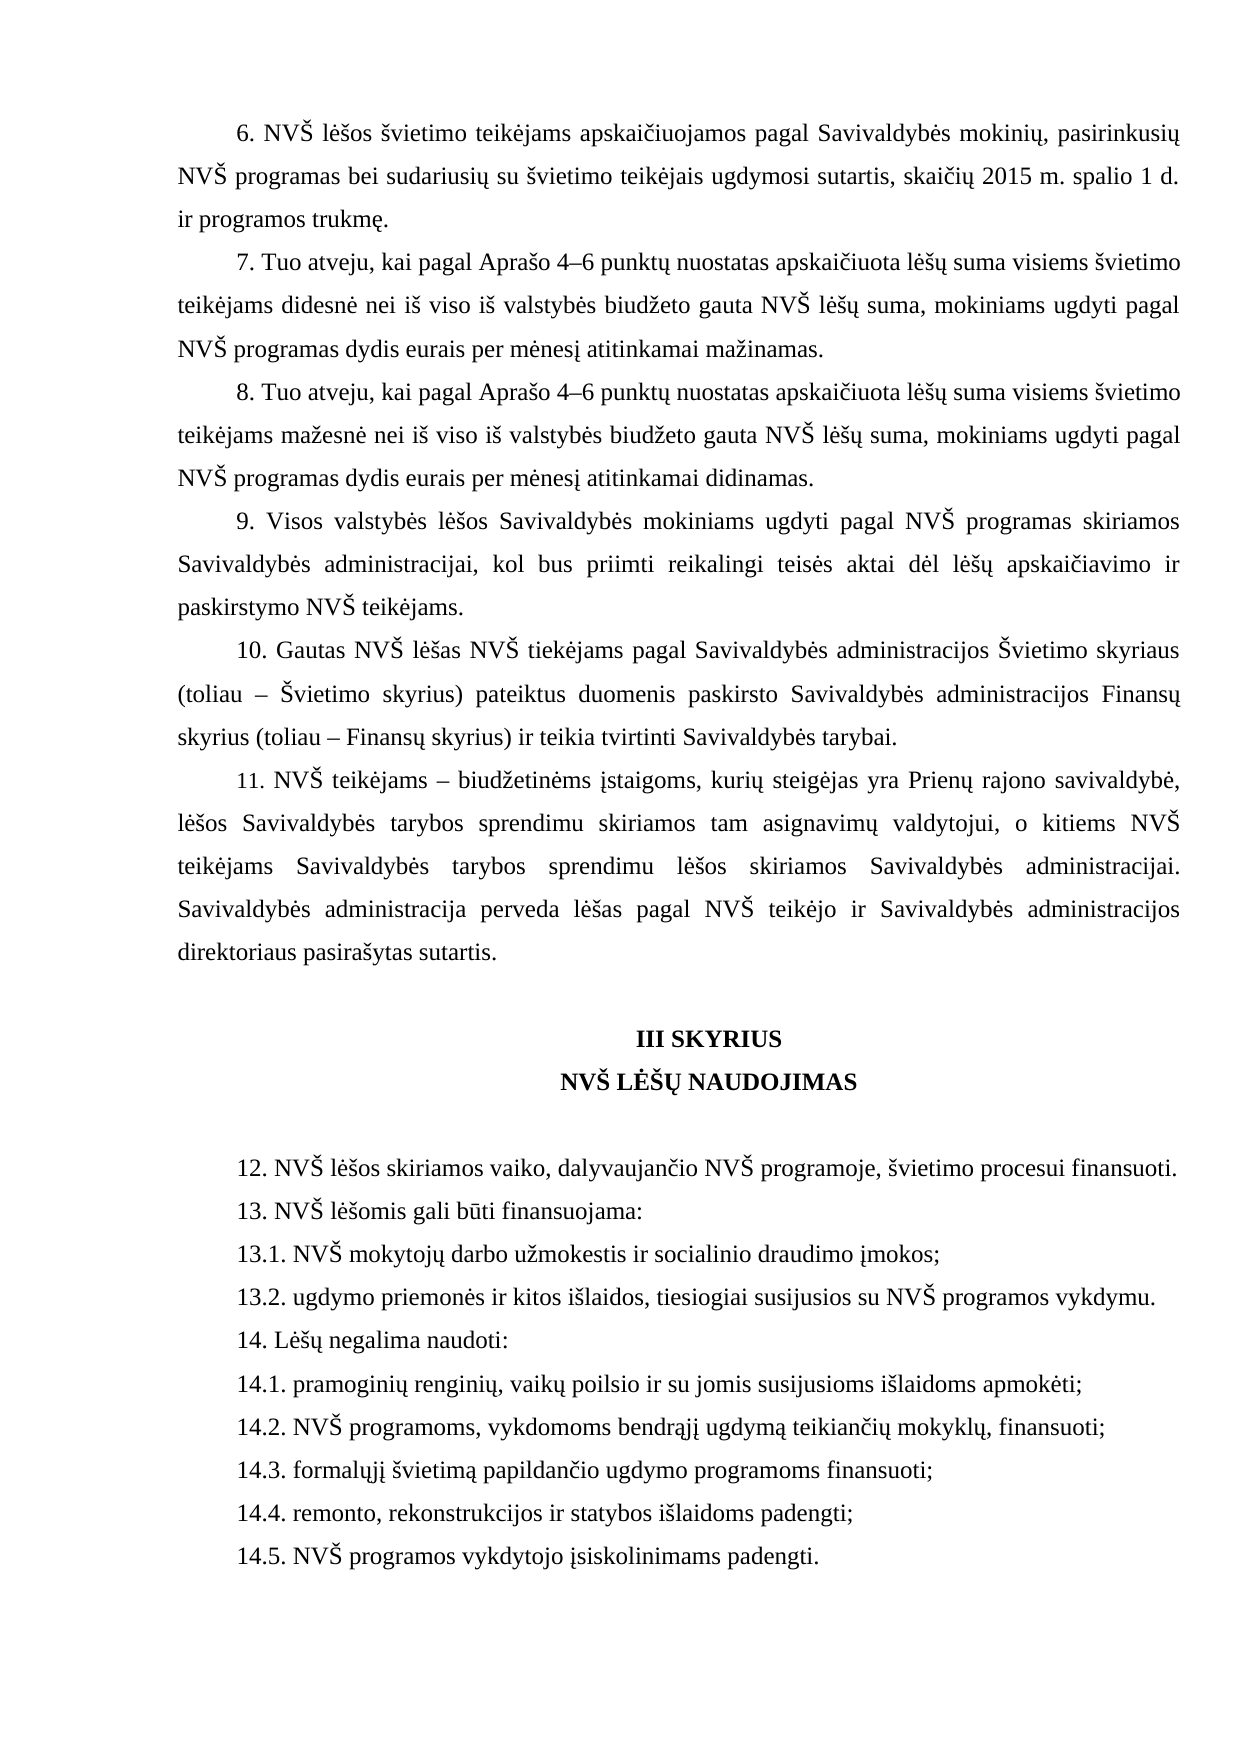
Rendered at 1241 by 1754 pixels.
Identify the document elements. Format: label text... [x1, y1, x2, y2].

text 14.3. formalųjį švietimą papildančio ugdymo programoms finansuoti; [177, 1455, 1181, 1484]
text 7. Tuo atveju, kai pagal Aprašo 4–6 punktų nuostatas apskaičiuota lėšų suma visiems švietimo teikėjams didesnė nei iš viso iš valstybės biudžeto gauta NVŠ lėšų suma, mokiniams ugdyti pagal NVŠ programas dydis eurais per mėnesį atitinkamai mažinamas. [177, 247, 1181, 362]
text NVŠ LĖŠŲ NAUDOJIMAS [236, 1067, 1181, 1096]
text 6. NVŠ lėšos švietimo teikėjams apskaičiuojamos pagal Savivaldybės mokinių, pasirinkusių NVŠ programas bei sudariusių su švietimo teikėjais ugdymosi sutartis, skaičių 2015 m. spalio 1 d. ir programos trukmę. [177, 118, 1181, 233]
text 8. Tuo atveju, kai pagal Aprašo 4–6 punktų nuostatas apskaičiuota lėšų suma visiems švietimo teikėjams mažesnė nei iš viso iš valstybės biudžeto gauta NVŠ lėšų suma, mokiniams ugdyti pagal NVŠ programas dydis eurais per mėnesį atitinkamai didinamas. [177, 377, 1181, 492]
text 14. Lėšų negalima naudoti: [177, 1326, 1181, 1354]
text III SKYRIUS [236, 1024, 1181, 1052]
text 11. NVŠ teikėjams – biudžetinėms įstaigoms, kurių steigėjas yra Prienų rajono savivaldybė, lėšos Savivaldybės tarybos sprendimu skiriamos tam asignavimų valdytojui, o kitiems NVŠ teikėjams Savivaldybės tarybos sprendimu lėšos skiriamos Savivaldybės administracijai. Savivaldybės administracija perveda lėšas pagal NVŠ teikėjo ir Savivaldybės administracijos direktoriaus pasirašytas sutartis. [177, 765, 1181, 966]
text 14.1. pramoginių renginių, vaikų poilsio ir su jomis susijusioms išlaidoms apmokėti; [177, 1369, 1181, 1397]
text 13. NVŠ lėšomis gali būti finansuojama: [177, 1196, 1181, 1225]
text 9. Visos valstybės lėšos Savivaldybės mokiniams ugdyti pagal NVŠ programas skiriamos Savivaldybės administracijai, kol bus priimti reikalingi teisės aktai dėl lėšų apskaičiavimo ir paskirstymo NVŠ teikėjams. [177, 506, 1181, 621]
text 13.1. NVŠ mokytojų darbo užmokestis ir socialinio draudimo įmokos; [177, 1239, 1181, 1268]
text 14.5. NVŠ programos vykdytojo įsiskolinimams padengti. [177, 1541, 1181, 1570]
text 14.4. remonto, rekonstrukcijos ir statybos išlaidoms padengti; [177, 1498, 1181, 1527]
text 10. Gautas NVŠ lėšas NVŠ tiekėjams pagal Savivaldybės administracijos Švietimo skyriaus (toliau – Švietimo skyrius) pateiktus duomenis paskirsto Savivaldybės administracijos Finansų skyrius (toliau – Finansų skyrius) ir teikia tvirtinti Savivaldybės tarybai. [177, 636, 1181, 751]
text 13.2. ugdymo priemonės ir kitos išlaidos, tiesiogiai susijusios su NVŠ programos vykdymu. [177, 1282, 1181, 1311]
text 14.2. NVŠ programoms, vykdomoms bendrąjį ugdymą teikiančių mokyklų, finansuoti; [177, 1412, 1181, 1441]
text 12. NVŠ lėšos skiriamos vaiko, dalyvaujančio NVŠ programoje, švietimo procesui finansuoti. [177, 1153, 1181, 1182]
